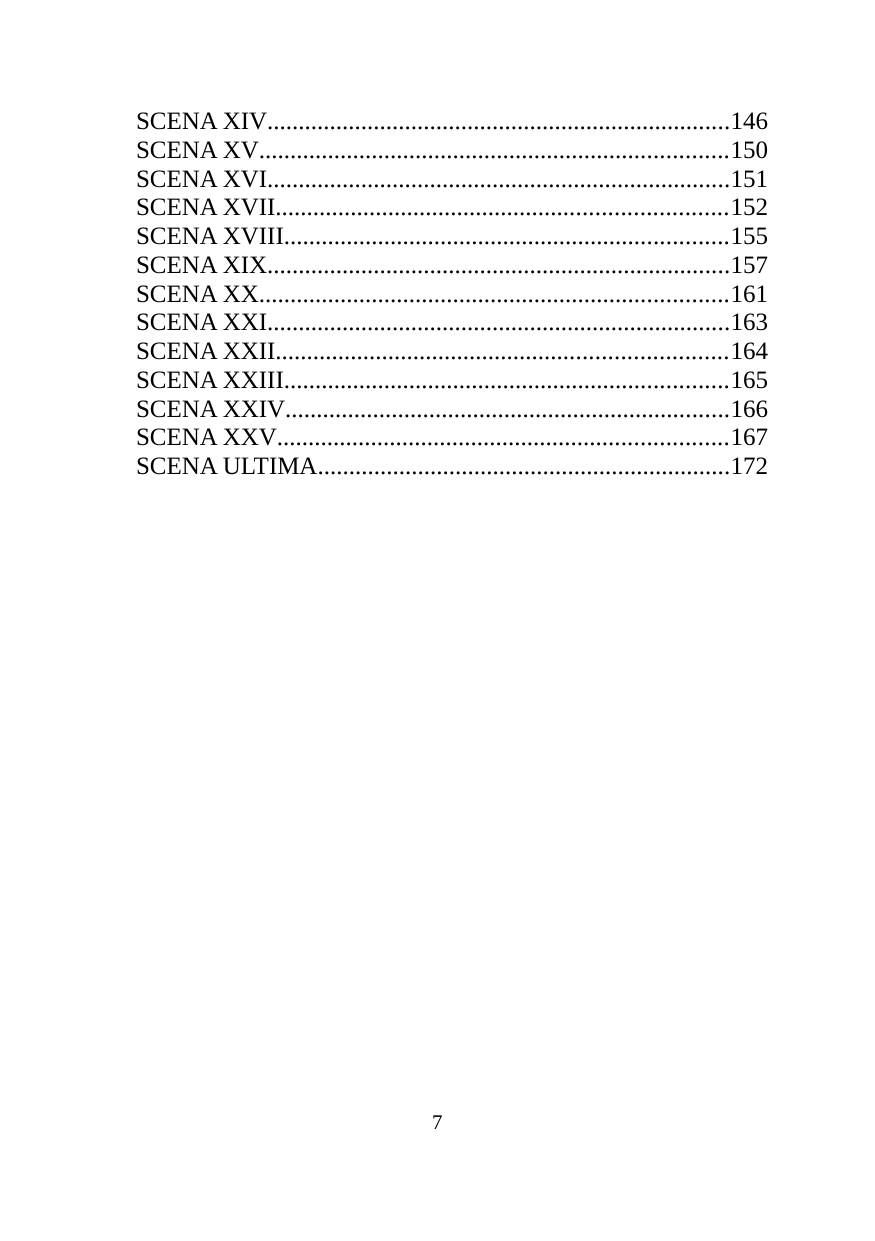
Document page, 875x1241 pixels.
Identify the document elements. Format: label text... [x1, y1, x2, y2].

text SCENA XV 150 [136, 135, 768, 164]
text SCENA XVIII 155 [136, 221, 768, 250]
text SCENA XXIII 165 [136, 365, 768, 394]
text SCENA XVII 152 [136, 192, 768, 221]
text SCENA XXII 164 [136, 336, 768, 365]
text SCENA XXI 163 [136, 307, 768, 336]
text SCENA ULTIMA 172 [136, 451, 768, 480]
text SCENA XVI 151 [136, 164, 768, 192]
text SCENA XXV 167 [136, 422, 768, 451]
text SCENA XIX 157 [136, 250, 768, 279]
text SCENA XXIV 166 [136, 394, 768, 422]
text SCENA XIV 146 [136, 106, 768, 135]
text SCENA XX 161 [136, 279, 768, 307]
